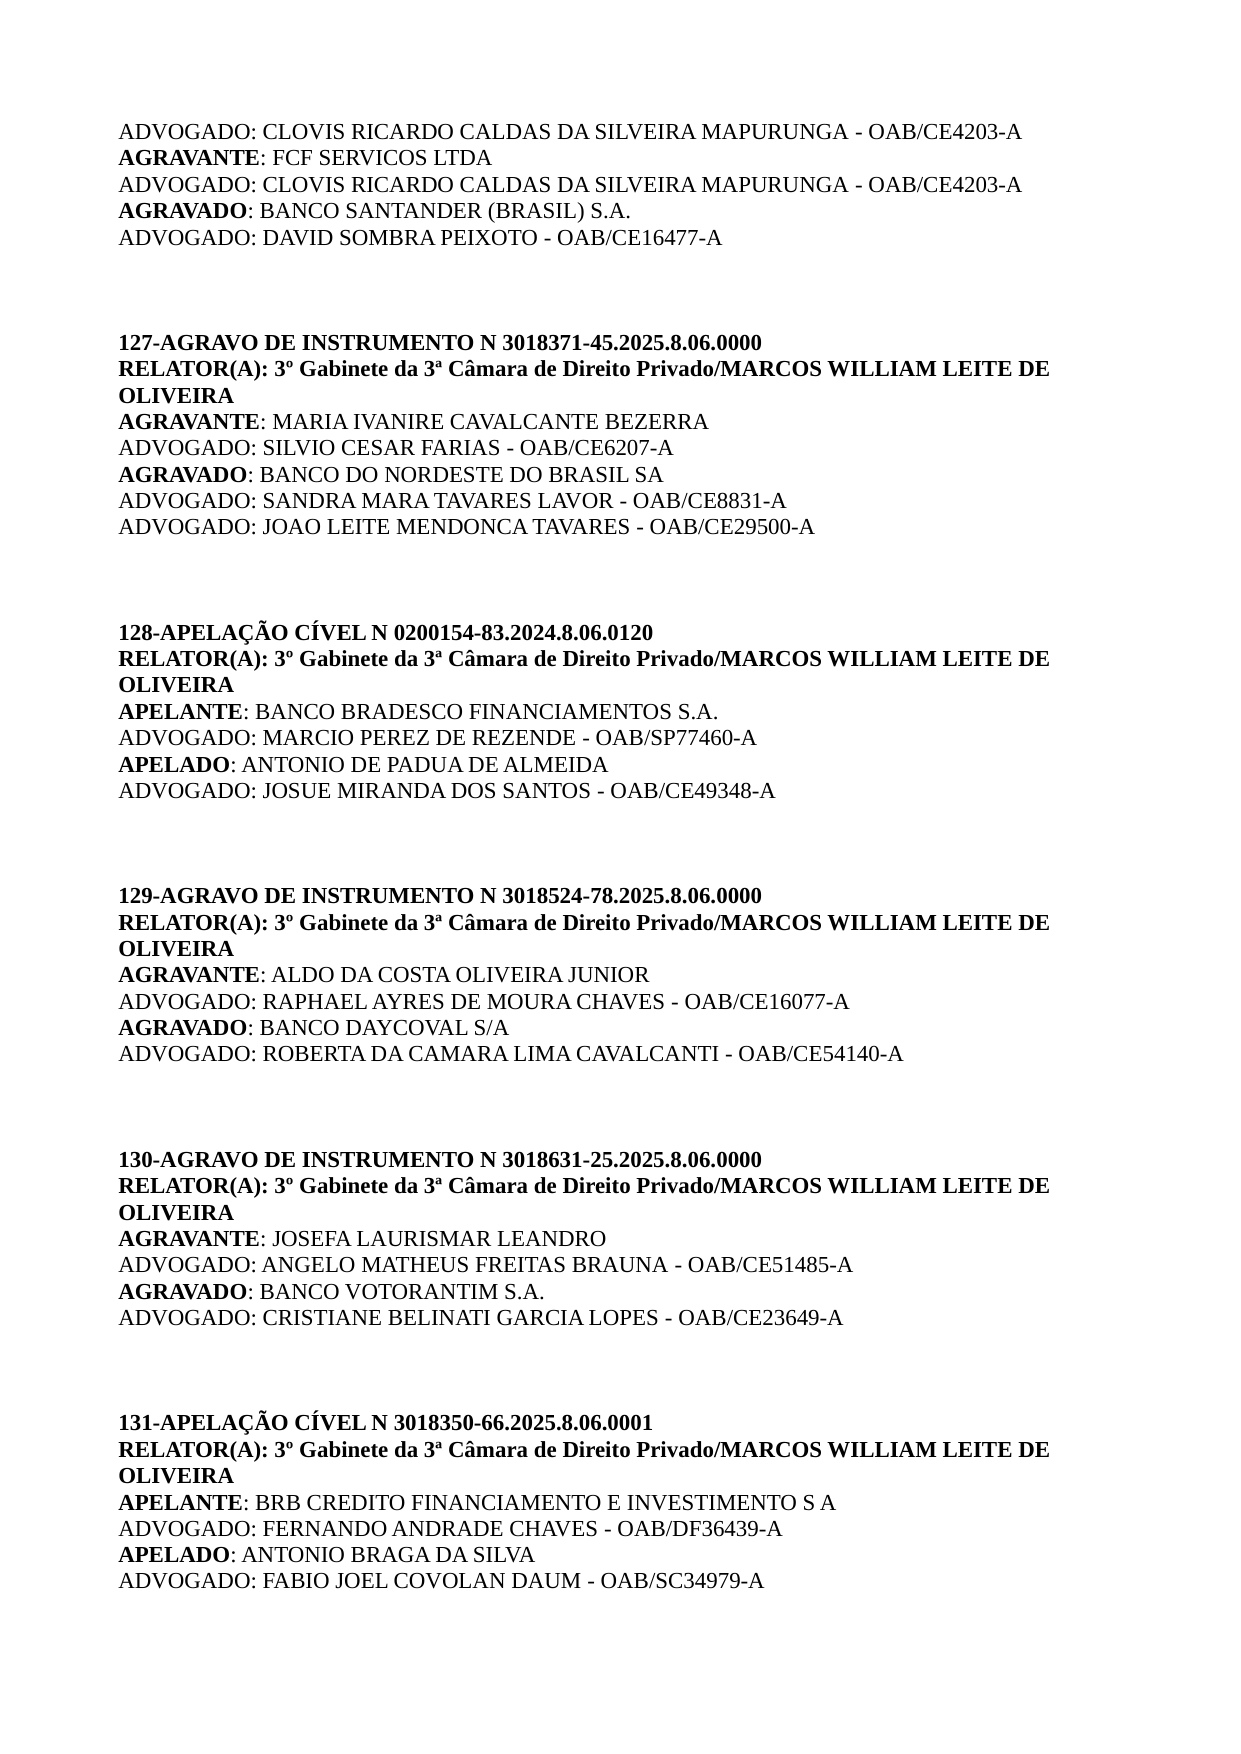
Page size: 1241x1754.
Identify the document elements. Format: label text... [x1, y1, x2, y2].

text ADVOGADO: CLOVIS RICARDO CALDAS DA SILVEIRA MAPURUNGA - OAB/CE4203-A AGRAVANTE: FCF SERVICOS LTDA ADVOGADO: CLOVIS RICARDO CALDAS DA SILVEIRA MAPURUNGA - OAB/CE4203-A AGRAVADO: BANCO SANTANDER (BRASIL) S.A. ADVOGADO: DAVID SOMBRA PEIXOTO - OAB/CE16477-A 127-AGRAVO DE INSTRUMENTO N 3018371-45.2025.8.06.0000 RELATOR(A): 3º Gabinete da 3ª Câmara de Direito Privado/MARCOS WILLIAM LEITE DE OLIVEIRA AGRAVANTE: MARIA IVANIRE CAVALCANTE BEZERRA ADVOGADO: SILVIO CESAR FARIAS - OAB/CE6207-A AGRAVADO: BANCO DO NORDESTE DO BRASIL SA ADVOGADO: SANDRA MARA TAVARES LAVOR - OAB/CE8831-A ADVOGADO: JOAO LEITE MENDONCA TAVARES - OAB/CE29500-A 128-APELAÇÃO CÍVEL N 0200154-83.2024.8.06.0120 RELATOR(A): 3º Gabinete da 3ª Câmara de Direito Privado/MARCOS WILLIAM LEITE DE OLIVEIRA APELANTE: BANCO BRADESCO FINANCIAMENTOS S.A. ADVOGADO: MARCIO PEREZ DE REZENDE - OAB/SP77460-A APELADO: ANTONIO DE PADUA DE ALMEIDA ADVOGADO: JOSUE MIRANDA DOS SANTOS - OAB/CE49348-A 129-AGRAVO DE INSTRUMENTO N 3018524-78.2025.8.06.0000 RELATOR(A): 3º Gabinete da 3ª Câmara de Direito Privado/MARCOS WILLIAM LEITE DE OLIVEIRA AGRAVANTE: ALDO DA COSTA OLIVEIRA JUNIOR ADVOGADO: RAPHAEL AYRES DE MOURA CHAVES - OAB/CE16077-A AGRAVADO: BANCO DAYCOVAL S/A ADVOGADO: ROBERTA DA CAMARA LIMA CAVALCANTI - OAB/CE54140-A 130-AGRAVO DE INSTRUMENTO N 3018631-25.2025.8.06.0000 RELATOR(A): 3º Gabinete da 3ª Câmara de Direito Privado/MARCOS WILLIAM LEITE DE OLIVEIRA AGRAVANTE: JOSEFA LAURISMAR LEANDRO ADVOGADO: ANGELO MATHEUS FREITAS BRAUNA - OAB/CE51485-A AGRAVADO: BANCO VOTORANTIM S.A. ADVOGADO: CRISTIANE BELINATI GARCIA LOPES - OAB/CE23649-A 131-APELAÇÃO CÍVEL N 3018350-66.2025.8.06.0001 RELATOR(A): 3º Gabinete da 3ª Câmara de Direito Privado/MARCOS WILLIAM LEITE DE OLIVEIRA APELANTE: BRB CREDITO FINANCIAMENTO E INVESTIMENTO S A ADVOGADO: FERNANDO ANDRADE CHAVES - OAB/DF36439-A APELADO: ANTONIO BRAGA DA SILVA ADVOGADO: FABIO JOEL COVOLAN DAUM - OAB/SC34979-A [118, 118, 1122, 1620]
